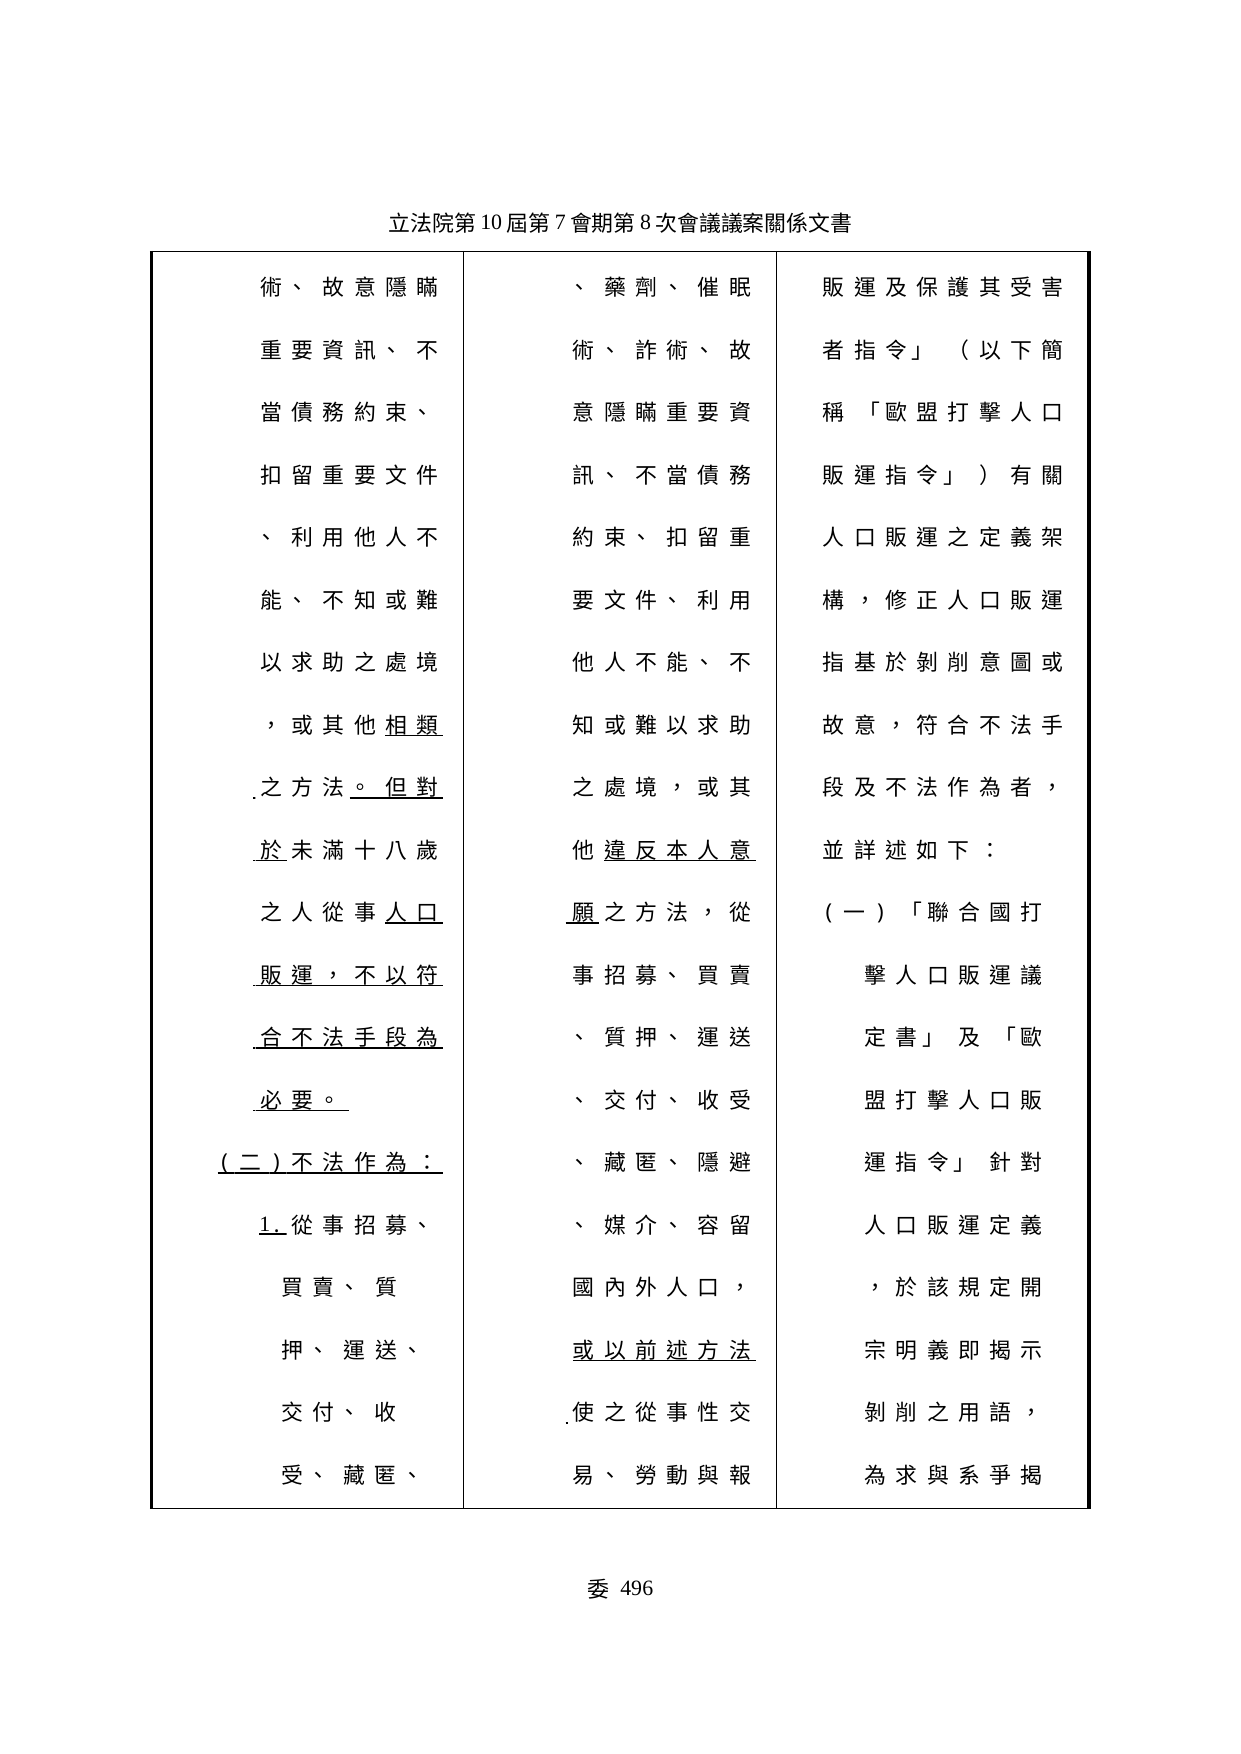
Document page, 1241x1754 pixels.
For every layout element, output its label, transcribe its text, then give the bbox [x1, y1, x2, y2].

table_cell 、藥劑、催眠術、詐術、故意隱瞞重要資訊、不當債務約束、扣留重要文件、利用他人不能、不知或難以求助之處境，或其他違反本人意願之方法，從事招募、買賣、質押、運送、交付、收受、藏匿、隱避、媒介、容留國內外人口，或以前述方法使之從事性交易、勞動與報 [464, 252, 776, 1508]
table_cell 販運及保護其受害者指令」（以下簡稱「歐盟打擊人口販運指令」）有關人口販運之定義架構，修正人口販運指基於剝削意圖或故意，符合不法手段及不法作為者，並詳述如下： (一)「聯合國打擊人口販運議定書」及「歐盟打擊人口販運指令」針對人口販運定義，於該規定開宗明義即揭示剝削之用語，為求與系爭揭 [777, 252, 1087, 1508]
table_cell 術、故意隱瞞重要資訊、不當債務約束、扣留重要文件、利用他人不能、不知或難以求助之處境，或其他相類之方法。但對於未滿十八歲之人從事人口販運，不以符合不法手段為必要。 (二)不法作為： 1.從事招募、買賣、質押、運送、交付、收受、藏匿、 [153, 252, 463, 1508]
